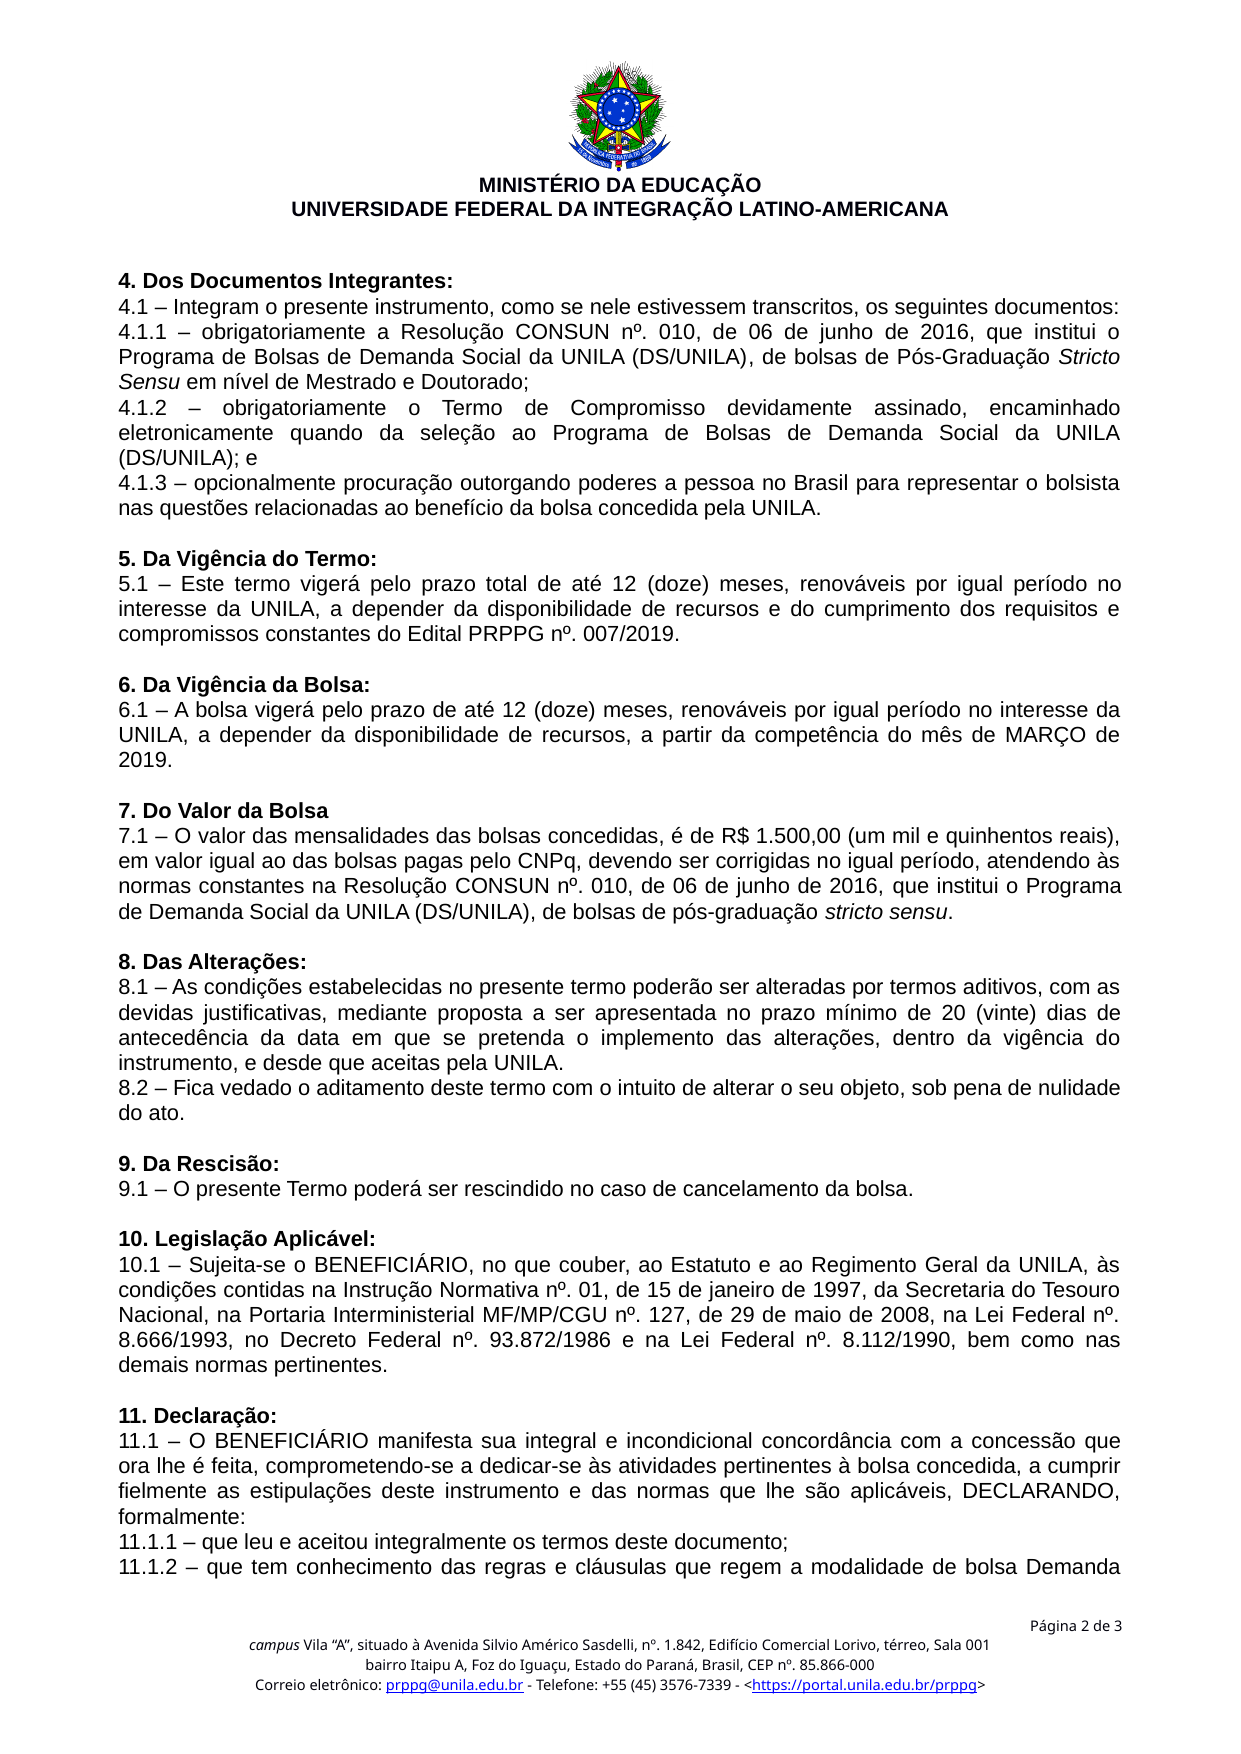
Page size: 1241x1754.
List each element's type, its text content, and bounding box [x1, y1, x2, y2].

text 5. Da Vigência do Termo: [118, 546, 1122, 571]
text 11. Declaração: [118, 1403, 1122, 1428]
text 10. Legislação Aplicável: [118, 1226, 1122, 1251]
text 9. Da Rescisão: [118, 1151, 1122, 1176]
text 10.1 – Sujeita-se o BENEFICIÁRIO, no que couber, ao Estatuto e ao Regimento Geral da UNILA, às condições contidas na Instrução Normativa nº. 01, de 15 de janeiro de 1997, da Secretaria do Tesouro Nacional, na Portaria Interministerial MF/MP/CGU nº. 127, de 29 de maio de 2008, na Lei Federal nº. 8.666/1993, no Decreto Federal nº. 93.872/1986 e na Lei Federal nº. 8.112/1990, bem como nas demais normas pertinentes. [118, 1251, 1122, 1377]
text 4.1.1 – obrigatoriamente a Resolução CONSUN nº. 010, de 06 de junho de 2016, que institui o Programa de Bolsas de Demanda Social da UNILA (DS/UNILA), de bolsas de Pós-Graduação Stricto Sensu em nível de Mestrado e Doutorado; [118, 319, 1122, 394]
text 4. Dos Documentos Integrantes: [118, 268, 1122, 293]
text 8. Das Alterações: [118, 949, 1122, 974]
text 8.1 – As condições estabelecidas no presente termo poderão ser alteradas por termos aditivos, com as devidas justificativas, mediante proposta a ser apresentada no prazo mínimo de 20 (vinte) dias de antecedência da data em que se pretenda o implemento das alterações, dentro da vigência do instrumento, e desde que aceitas pela UNILA. [118, 974, 1122, 1075]
text 11.1.1 – que leu e aceitou integralmente os termos deste documento; [118, 1529, 1122, 1554]
text 11.1.2 – que tem conhecimento das regras e cláusulas que regem a modalidade de bolsa Demanda [118, 1554, 1122, 1579]
text 6.1 – A bolsa vigerá pelo prazo de até 12 (doze) meses, renováveis por igual período no interesse da UNILA, a depender da disponibilidade de recursos, a partir da competência do mês de MARÇO de 2019. [118, 697, 1122, 772]
text 4.1 – Integram o presente instrumento, como se nele estivessem transcritos, os seguintes documentos: [118, 293, 1122, 319]
text 6. Da Vigência da Bolsa: [118, 672, 1122, 697]
text 4.1.3 – opcionalmente procuração outorgando poderes a pessoa no Brasil para representar o bolsista nas questões relacionadas ao benefício da bolsa concedida pela UNILA. [118, 470, 1122, 520]
text 7.1 – O valor das mensalidades das bolsas concedidas, é de R$ 1.500,00 (um mil e quinhentos reais), em valor igual ao das bolsas pagas pelo CNPq, devendo ser corrigidas no igual período, atendendo às normas constantes na Resolução CONSUN nº. 010, de 06 de junho de 2016, que institui o Programa de Demanda Social da UNILA (DS/UNILA), de bolsas de pós-graduação stricto sensu. [118, 823, 1122, 924]
text 4.1.2 – obrigatoriamente o Termo de Compromisso devidamente assinado, encaminhado eletronicamente quando da seleção ao Programa de Bolsas de Demanda Social da UNILA (DS/UNILA); e [118, 394, 1122, 470]
text 9.1 – O presente Termo poderá ser rescindido no caso de cancelamento da bolsa. [118, 1176, 1122, 1201]
text 11.1 – O BENEFICIÁRIO manifesta sua integral e incondicional concordância com a concessão que ora lhe é feita, comprometendo-se a dedicar-se às atividades pertinentes à bolsa concedida, a cumprir fielmente as estipulações deste instrumento e das normas que lhe são aplicáveis, DECLARANDO, formalmente: [118, 1428, 1122, 1529]
text 7. Do Valor da Bolsa [118, 798, 1122, 823]
text 5.1 – Este termo vigerá pelo prazo total de até 12 (doze) meses, renováveis por igual período no interesse da UNILA, a depender da disponibilidade de recursos e do cumprimento dos requisitos e compromissos constantes do Edital PRPPG nº. 007/2019. [118, 571, 1122, 646]
picture [565, 59, 675, 173]
text 8.2 – Fica vedado o aditamento deste termo com o intuito de alterar o seu objeto, sob pena de nulidade do ato. [118, 1075, 1122, 1125]
